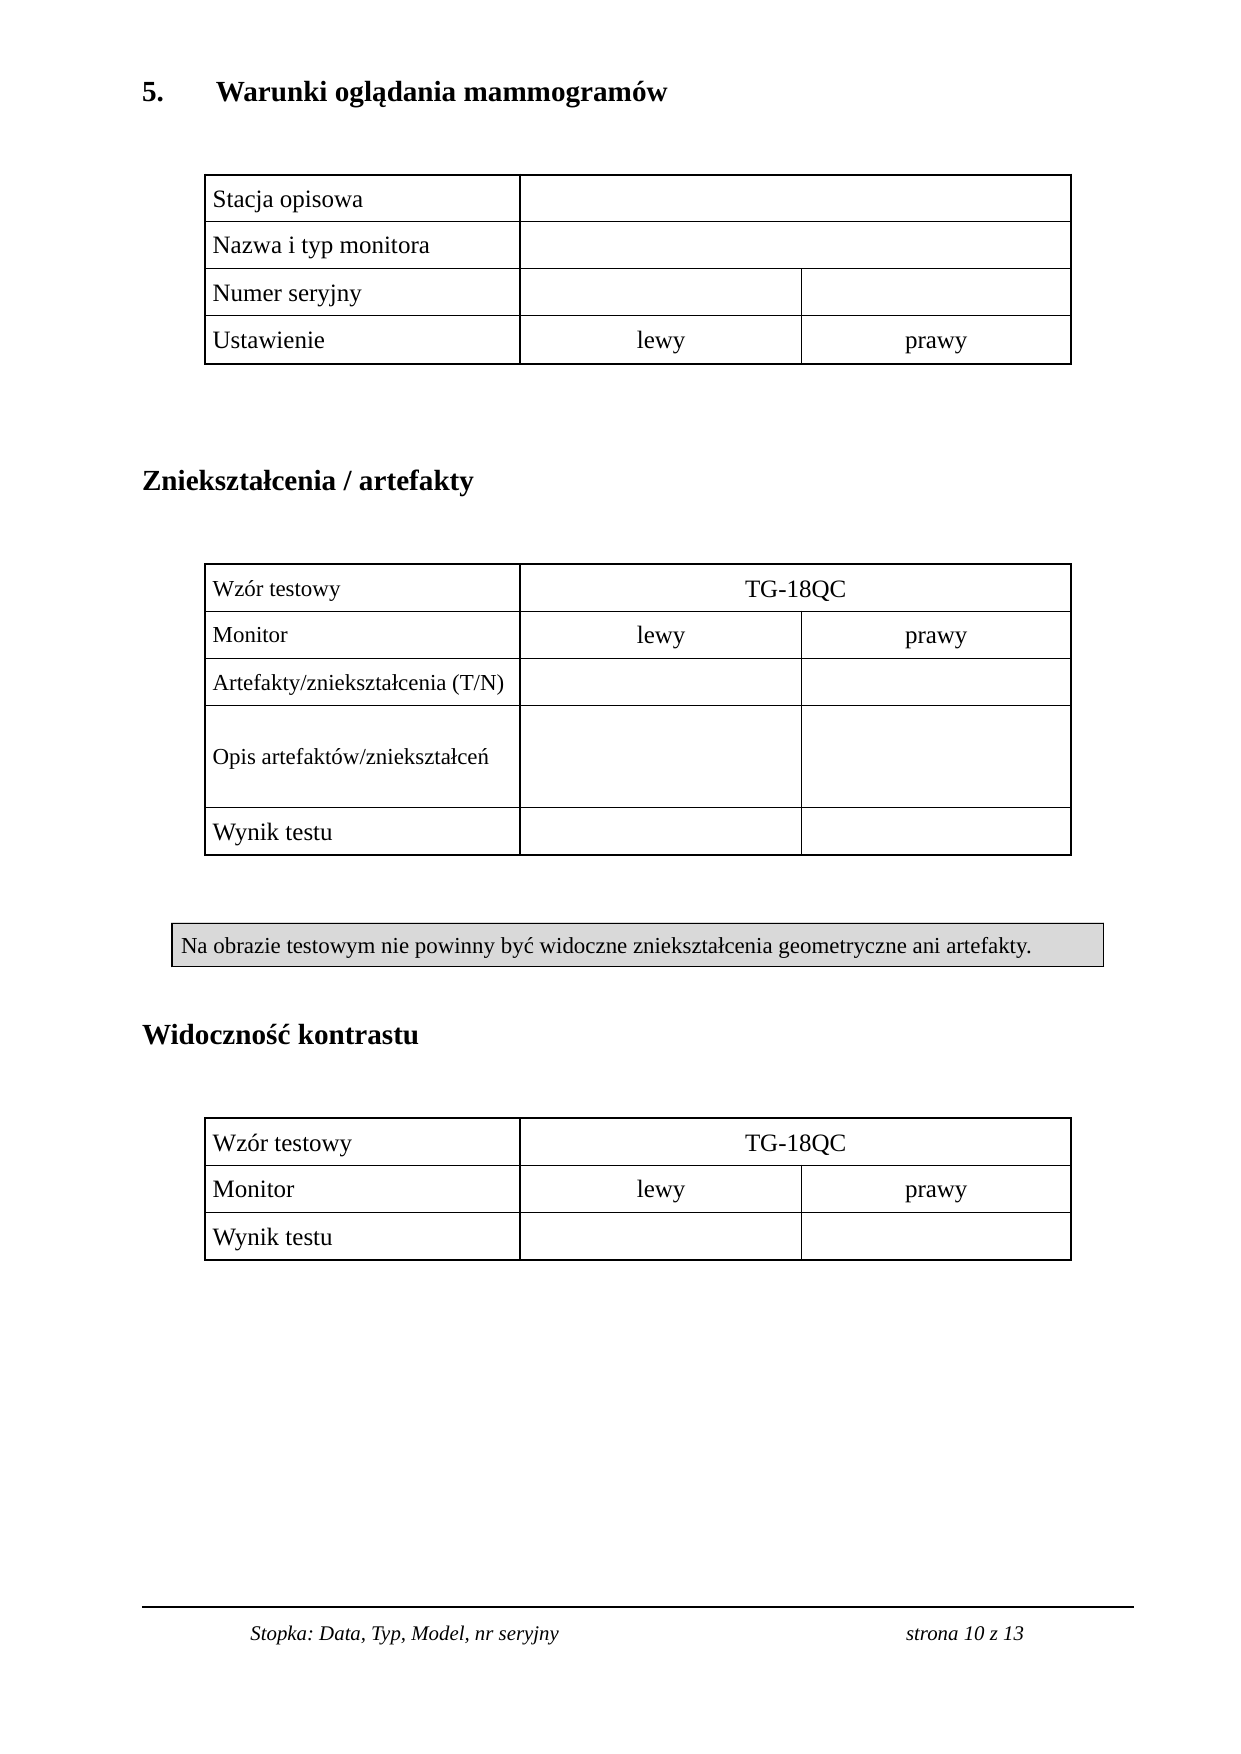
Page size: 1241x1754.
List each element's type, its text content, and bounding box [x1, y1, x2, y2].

subtitle Widoczność kontrastu [142, 1017, 1134, 1051]
table_cell prawy [802, 1166, 1070, 1212]
table_cell prawy [802, 612, 1070, 658]
table_cell Monitor [206, 1166, 519, 1212]
table_cell [521, 659, 801, 705]
table_cell Ustawienie [206, 316, 519, 363]
table_cell [802, 659, 1070, 705]
table_cell [802, 706, 1070, 807]
subtitle Zniekształcenia / artefakty [142, 463, 1134, 497]
text Na obrazie testowym nie powinny być widoczne zniekształcenia geometryczne ani artefakty. [173, 924, 1103, 966]
table_header Stacja opisowa [206, 176, 519, 221]
table_cell Wynik testu [206, 808, 519, 854]
table_header [521, 176, 1070, 221]
table_cell [802, 269, 1070, 315]
table_header Wzór testowy [206, 1119, 519, 1164]
table_cell Monitor [206, 612, 519, 658]
table_header TG-18QC [521, 565, 1070, 611]
table_cell [521, 706, 801, 807]
table_cell Opis artefaktów/zniekształceń [206, 706, 519, 807]
table_cell prawy [802, 316, 1070, 363]
subtitle 5. Warunki oglądania mammogramów [142, 74, 1134, 107]
table_header Wzór testowy [206, 565, 519, 611]
table_cell [521, 269, 801, 315]
table_cell [521, 808, 801, 854]
table_cell lewy [521, 1166, 801, 1212]
table_cell lewy [521, 612, 801, 658]
table_cell [802, 808, 1070, 854]
table_cell lewy [521, 316, 801, 363]
table_cell Nazwa i typ monitora [206, 222, 519, 268]
table_header TG-18QC [521, 1119, 1070, 1164]
table_cell [802, 1213, 1070, 1259]
table_cell Numer seryjny [206, 269, 519, 315]
table_cell Artefakty/zniekształcenia (T/N) [206, 659, 519, 705]
table_cell Wynik testu [206, 1213, 519, 1259]
table_cell [521, 1213, 801, 1259]
table_cell [521, 222, 1070, 268]
